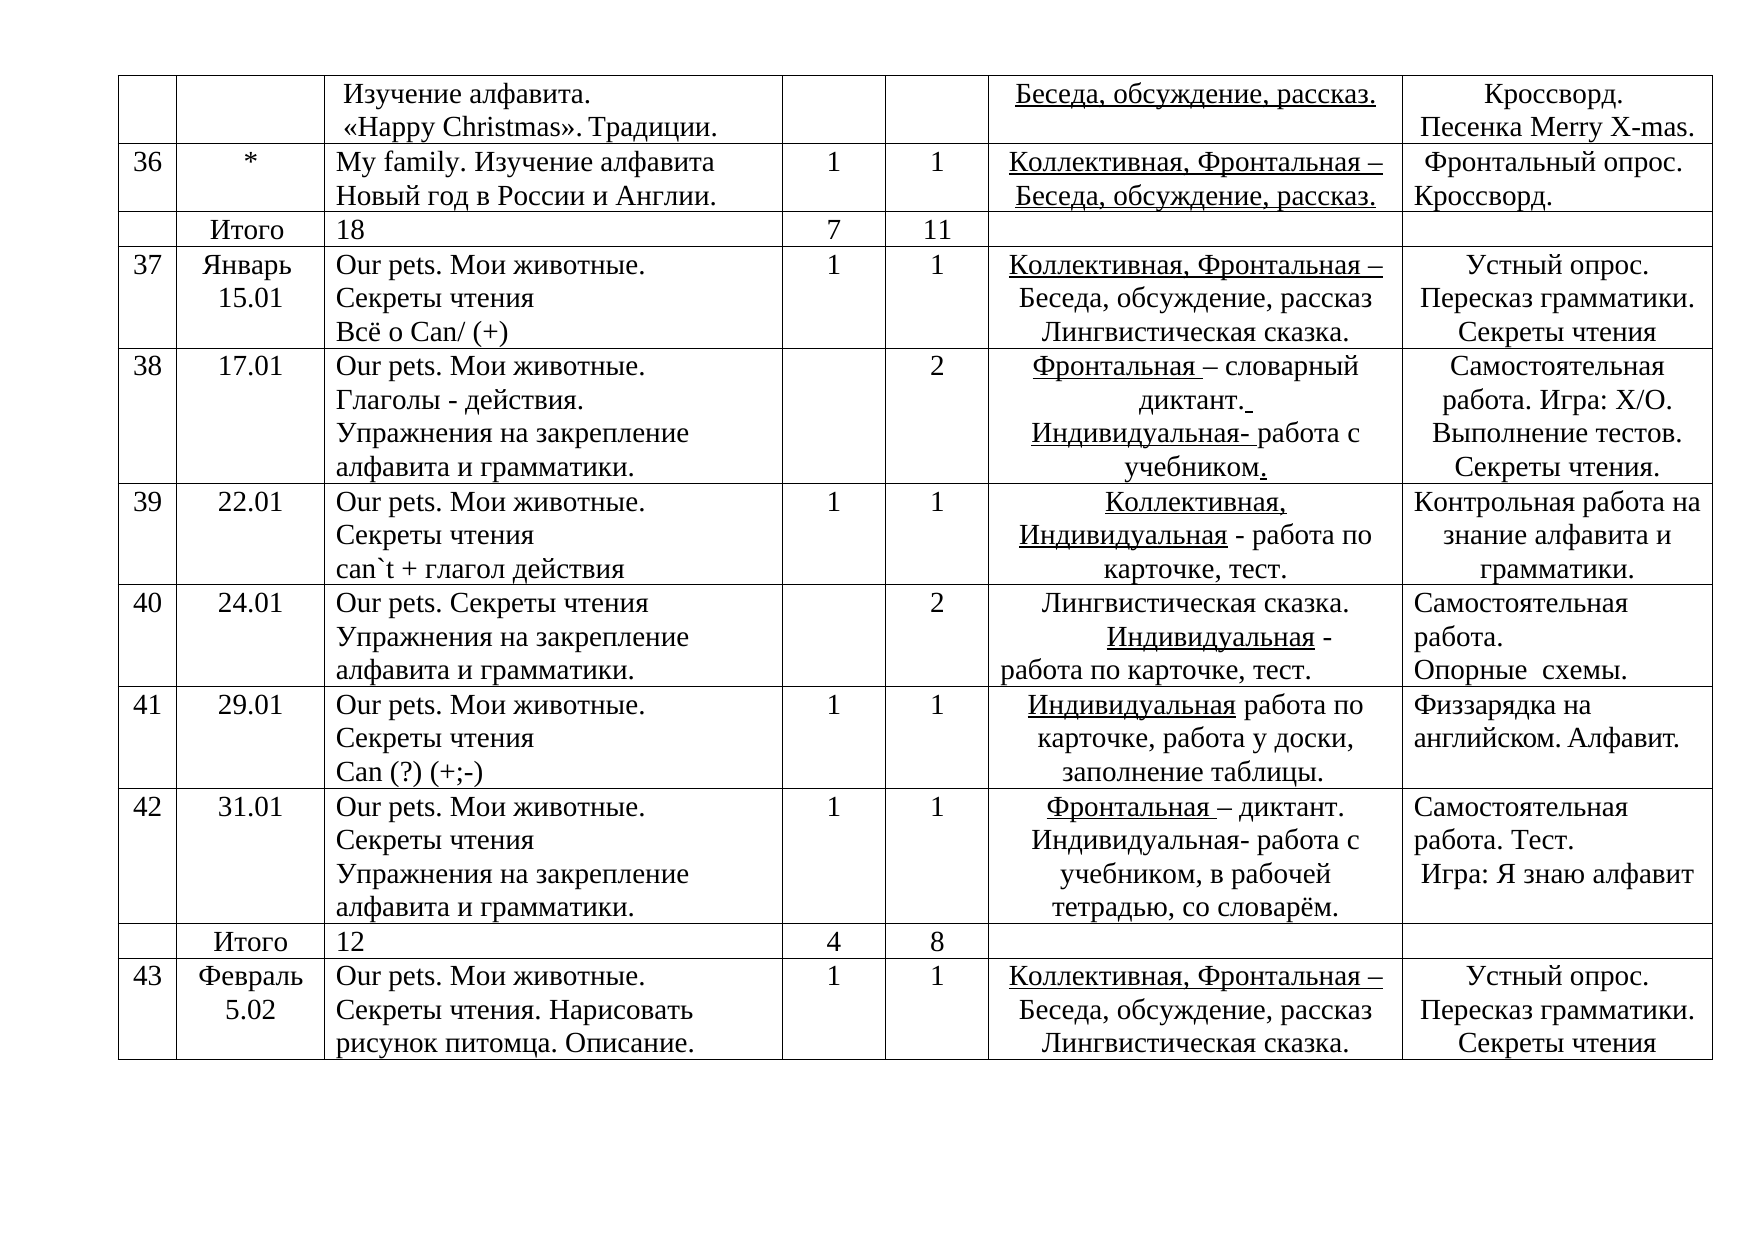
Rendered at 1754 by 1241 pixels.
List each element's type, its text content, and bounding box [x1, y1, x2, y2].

table_cell 41 [119, 687, 176, 788]
table_cell 17.01 [177, 349, 324, 483]
table_cell Our pets. Мои животные. Секреты чтения. Нарисовать рисунок питомца. Описание. [325, 959, 782, 1059]
table_cell 1 [783, 789, 885, 923]
table_cell Изучение алфавита. «Happy Christmas». Традиции. [325, 76, 782, 143]
table_cell 39 [119, 484, 176, 584]
table_cell [783, 585, 885, 686]
table_cell [886, 76, 988, 143]
table_cell Самостоятельная работа. Опорные схемы. [1403, 585, 1712, 686]
table_cell 11 [886, 212, 988, 246]
table_cell 2 [886, 349, 988, 483]
table_cell Кроссворд. Песенка Merry X-mas. [1403, 76, 1712, 143]
table_cell 7 [783, 212, 885, 246]
table_cell Фронтальная – словарный диктант. Индивидуальная- работа с учебником. [989, 349, 1402, 483]
table_cell Our pets. Мои животные. Секреты чтения Всё о Can/ (+) [325, 247, 782, 347]
table_cell [783, 76, 885, 143]
table_cell 4 [783, 924, 885, 957]
table_cell 1 [783, 959, 885, 1059]
table_cell Январь 15.01 [177, 247, 324, 347]
table_cell 1 [783, 247, 885, 347]
table_cell 1 [783, 144, 885, 211]
table_cell 8 [886, 924, 988, 957]
table_cell Контрольная работа на знание алфавита и грамматики. [1403, 484, 1712, 584]
table_cell 12 [325, 924, 782, 957]
table_cell 40 [119, 585, 176, 686]
table_cell Коллективная, Индивидуальная - работа по карточке, тест. [989, 484, 1402, 584]
table_cell [119, 76, 176, 143]
table_cell Устный опрос. Пересказ грамматики. Секреты чтения [1403, 247, 1712, 347]
table_cell 24.01 [177, 585, 324, 686]
table_cell Физзарядка на английском. Алфавит. [1403, 687, 1712, 788]
table_cell 1 [886, 959, 988, 1059]
table_cell Фронтальная – диктант. Индивидуальная- работа с учебником, в рабочей тетрадью, со словарём. [989, 789, 1402, 923]
table_cell 1 [886, 247, 988, 347]
table_cell Коллективная, Фронтальная – Беседа, обсуждение, рассказ. [989, 144, 1402, 211]
table_cell Самостоятельная работа. Тест. Игра: Я знаю алфавит [1403, 789, 1712, 923]
table_cell [1403, 212, 1712, 246]
table_cell 18 [325, 212, 782, 246]
table_cell [783, 349, 885, 483]
table_cell 29.01 [177, 687, 324, 788]
table_cell 42 [119, 789, 176, 923]
table_cell 31.01 [177, 789, 324, 923]
table_cell Устный опрос. Пересказ грамматики. Секреты чтения [1403, 959, 1712, 1059]
table_cell Индивидуальная работа по карточке, работа у доски, заполнение таблицы. [989, 687, 1402, 788]
table_cell 38 [119, 349, 176, 483]
table_cell Самостоятельная работа. Игра: X/O. Выполнение тестов. Секреты чтения. [1403, 349, 1712, 483]
table_cell Our pets. Мои животные. Секреты чтения Can (?) (+;-) [325, 687, 782, 788]
table_cell 1 [783, 687, 885, 788]
table_cell 1 [886, 144, 988, 211]
table_cell 2 [886, 585, 988, 686]
table_cell Итого [177, 924, 324, 957]
table_cell [1403, 924, 1712, 957]
table_cell Февраль 5.02 [177, 959, 324, 1059]
table_cell Коллективная, Фронтальная – Беседа, обсуждение, рассказ Лингвистическая сказка. [989, 959, 1402, 1059]
table_cell Итого [177, 212, 324, 246]
table_cell Our pets. Мои животные. Глаголы - действия. Упражнения на закрепление алфавита и грамматики. [325, 349, 782, 483]
table_cell 37 [119, 247, 176, 347]
table_cell Лингвистическая сказка. Индивидуальная - работа по карточке, тест. [989, 585, 1402, 686]
table_cell Our pets. Секреты чтения Упражнения на закрепление алфавита и грамматики. [325, 585, 782, 686]
table_cell Беседа, обсуждение, рассказ. [989, 76, 1402, 143]
table_cell 22.01 [177, 484, 324, 584]
table_cell 1 [783, 484, 885, 584]
table_cell My family. Изучение алфавита Новый год в России и Англии. [325, 144, 782, 211]
table_cell Our pets. Мои животные. Секреты чтения can`t + глагол действия [325, 484, 782, 584]
table_cell Коллективная, Фронтальная – Беседа, обсуждение, рассказ Лингвистическая сказка. [989, 247, 1402, 347]
table_cell 43 [119, 959, 176, 1059]
table_cell Our pets. Мои животные. Секреты чтения Упражнения на закрепление алфавита и грамматики. [325, 789, 782, 923]
table_cell [119, 924, 176, 957]
table_cell 1 [886, 789, 988, 923]
table_cell 1 [886, 687, 988, 788]
table_cell [989, 924, 1402, 957]
table_cell 36 [119, 144, 176, 211]
table_cell [177, 76, 324, 143]
table_cell * [177, 144, 324, 211]
table_cell 1 [886, 484, 988, 584]
table_cell [989, 212, 1402, 246]
table_cell [119, 212, 176, 246]
table_cell Фронтальный опрос. Кроссворд. [1403, 144, 1712, 211]
